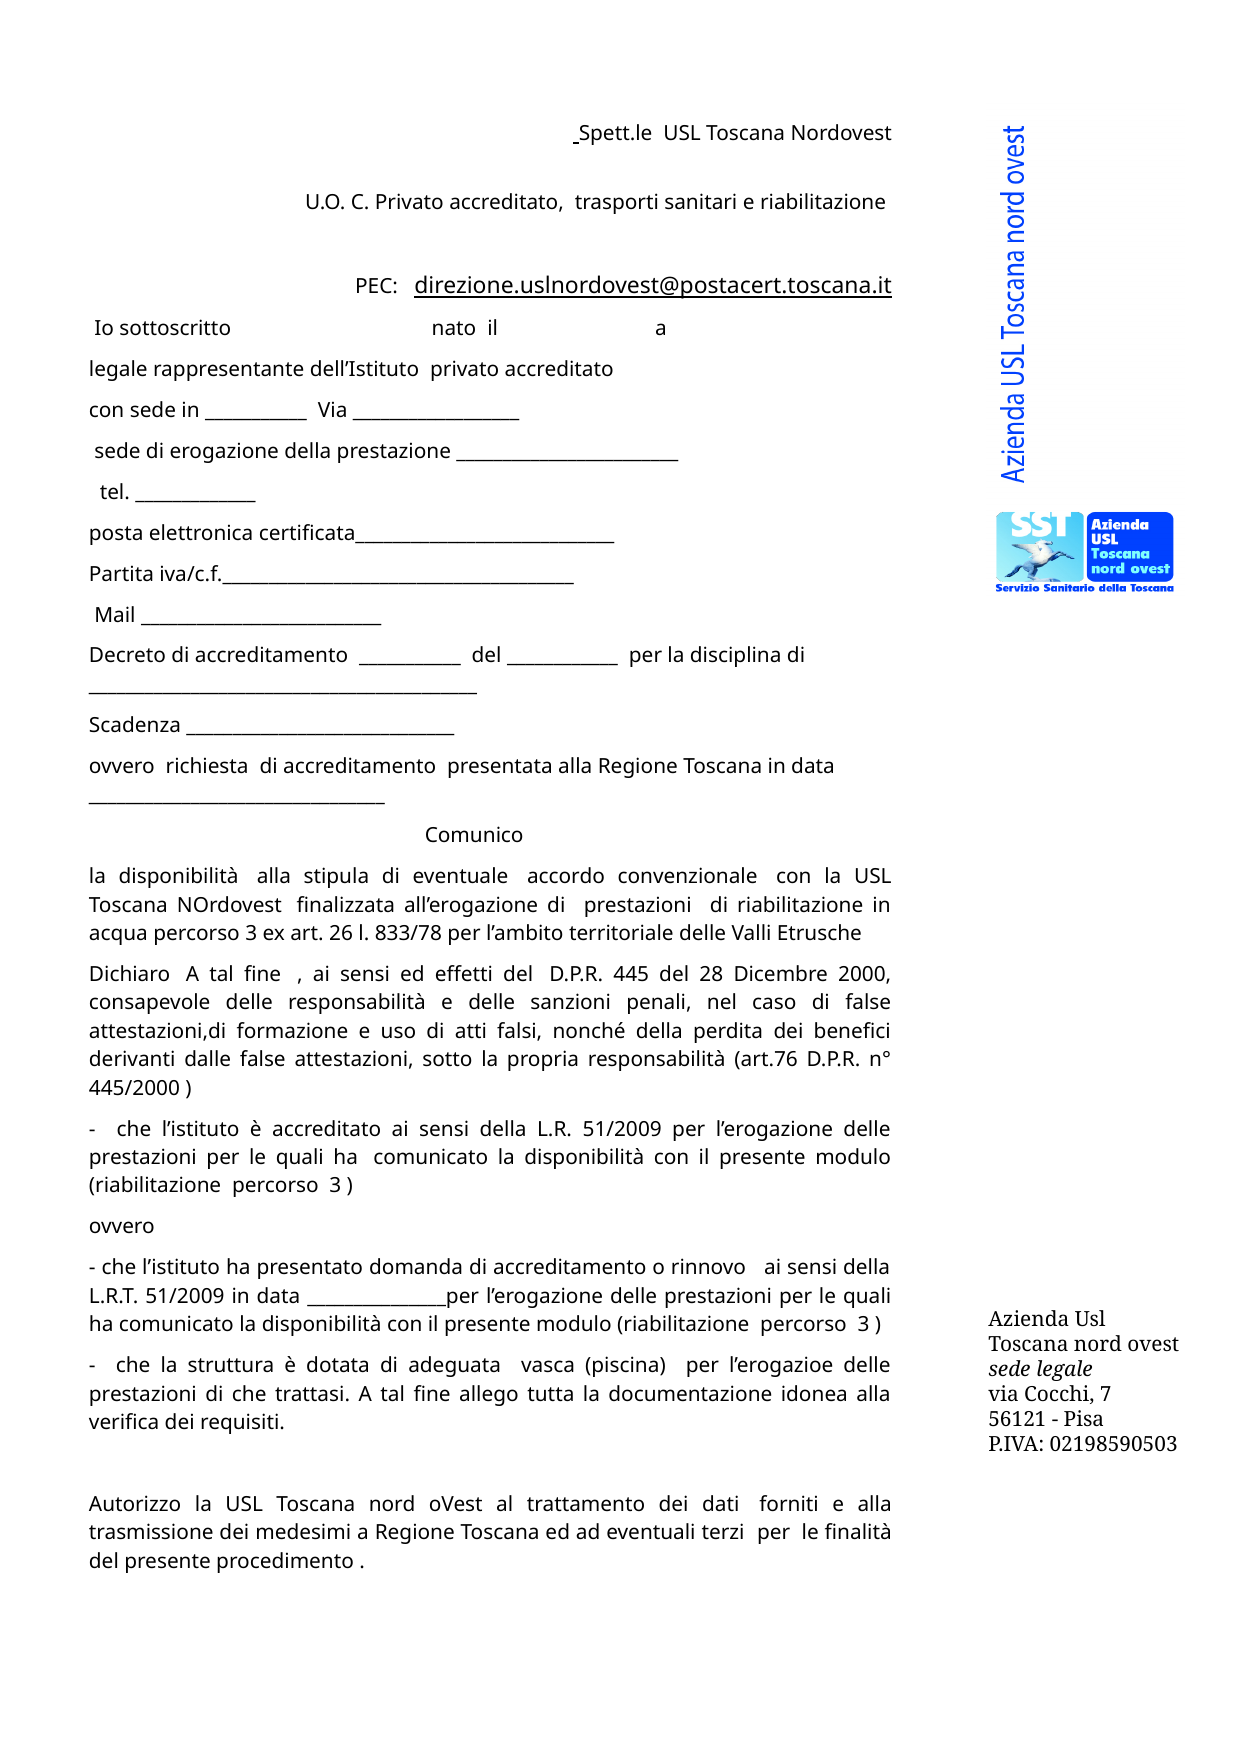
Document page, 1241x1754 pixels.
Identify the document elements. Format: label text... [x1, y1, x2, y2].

text Io sottoscritto nato il a [89, 313, 892, 342]
text - che l’istituto ha presentato domanda di accreditamento o rinnovo ai sensi della L.R.T. 51/2009 in data _______________per l’erogazione delle prestazioni per le quali ha comunicato la disponibilità con il presente modulo (riabilitazione percorso 3 ) [89, 1252, 892, 1338]
text Decreto di accreditamento ___________ del ____________ per la disciplina di __________________________________________ [89, 641, 892, 697]
text ovvero richiesta di accreditamento presentata alla Regione Toscana in data ________________________________ [89, 751, 892, 808]
text Dichiaro A tal fine , ai sensi ed effetti del D.P.R. 445 del 28 Dicembre 2000, consapevole delle responsabilità e delle sanzioni penali, nel caso di false attestazioni,di formazione e uso di atti falsi, nonché della perdita dei benefici derivanti dalle false attestazioni, sotto la propria responsabilità (art.76 D.P.R. n° 445/2000 ) [89, 959, 892, 1101]
text Mail __________________________ [89, 600, 892, 628]
text Scadenza _____________________________ [89, 710, 892, 738]
text U.O. C. Privato accreditato, trasporti sanitari e riabilitazione [162, 187, 892, 216]
text Partita iva/c.f.______________________________________ [89, 559, 892, 587]
text PEC: direzione.uslnordovest@postacert.toscana.it [162, 269, 892, 301]
text Spett.le USL Toscana Nordovest [89, 118, 892, 147]
text posta elettronica certificata____________________________ [89, 518, 892, 546]
text la disponibilità alla stipula di eventuale accordo convenzionale con la USL Toscana NOrdovest finalizzata all’erogazione di prestazioni di riabilitazione in acqua percorso 3 ex art. 26 l. 833/78 per l’ambito territoriale delle Valli Etrusche [89, 861, 892, 947]
text con sede in ___________ Via __________________ [89, 395, 892, 423]
text Autorizzo la USL Toscana nord oVest al trattamento dei dati forniti e alla trasmissione dei medesimi a Regione Toscana ed ad eventuali terzi per le finalità del presente procedimento . [89, 1489, 892, 1574]
text Comunico [89, 820, 892, 849]
text sede di erogazione della prestazione ________________________ [89, 436, 892, 464]
text - che la struttura è dotata di adeguata vasca (piscina) per l’erogazioe delle prestazioni di che trattasi. A tal fine allego tutta la documentazione idonea alla verifica dei requisiti. [89, 1350, 892, 1436]
text ovvero [89, 1212, 892, 1240]
picture [986, 98, 1185, 596]
text - che l’istituto è accreditato ai sensi della L.R. 51/2009 per l’erogazione delle prestazioni per le quali ha comunicato la disponibilità con il presente modulo (riabilitazione percorso 3 ) [89, 1114, 892, 1199]
text legale rappresentante dell’Istituto privato accreditato [89, 354, 892, 382]
text tel. _____________ [89, 477, 892, 505]
